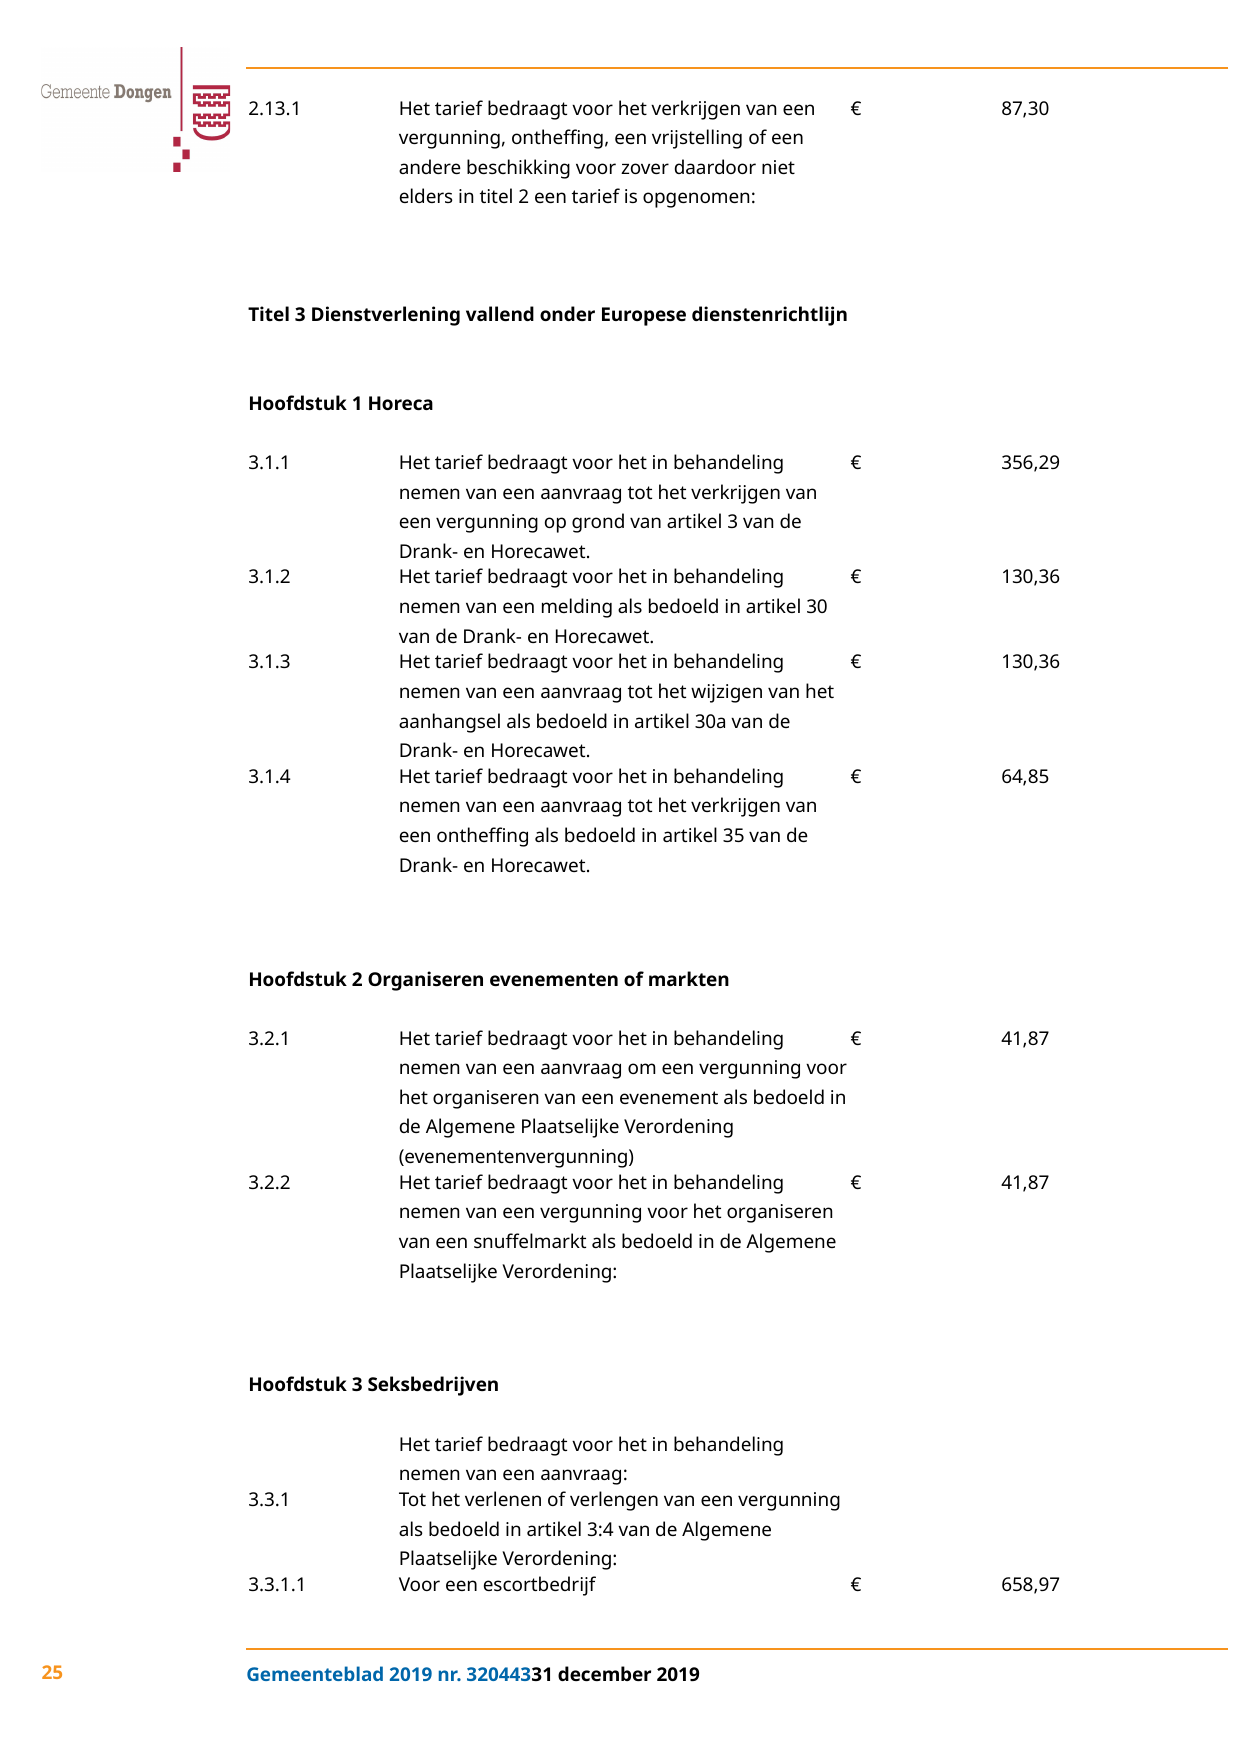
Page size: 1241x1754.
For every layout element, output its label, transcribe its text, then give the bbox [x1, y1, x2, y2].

table_header Het tarief bedraagt voor het in behandeling nemen van een aanvraag om een vergunning voor het organiseren van een evenement als bedoeld in de Algemene Plaatselijke Verordening (evenementenvergunning) [399, 1025, 850, 1169]
table_cell [850, 1486, 1001, 1571]
table_header 87,30 [1001, 95, 1152, 209]
table_cell 3.1.2 [248, 564, 398, 649]
table_cell € [850, 649, 1001, 763]
table_cell € [850, 1571, 1001, 1597]
table_cell € [850, 564, 1001, 649]
table_cell [850, 878, 1001, 903]
table_header 3.1.1 [248, 449, 398, 564]
text Hoofdstuk 2 Organiseren evenementen of markten [248, 966, 1152, 991]
table_cell 130,36 [1001, 649, 1152, 763]
table_cell 3.3.1.1 [248, 1571, 398, 1597]
table_cell Het tarief bedraagt voor het in behandeling nemen van een aanvraag tot het verkrijgen van een ontheffing als bedoeld in artikel 35 van de Drank- en Horecawet. [399, 763, 850, 878]
table_header Het tarief bedraagt voor het in behandeling nemen van een aanvraag: [399, 1431, 850, 1486]
table_header 41,87 [1001, 1025, 1152, 1169]
table_cell 41,87 [1001, 1169, 1152, 1283]
text Hoofdstuk 3 Seksbedrijven [248, 1372, 1152, 1397]
table_header Het tarief bedraagt voor het in behandeling nemen van een aanvraag tot het verkrijgen van een vergunning op grond van artikel 3 van de Drank- en Horecawet. [399, 449, 850, 564]
table_cell Voor een escortbedrijf [399, 1571, 850, 1597]
table_header Het tarief bedraagt voor het verkrijgen van een vergunning, ontheffing, een vrijstelling of een andere beschikking voor zover daardoor niet elders in titel 2 een tarief is opgenomen: [399, 95, 850, 209]
table_cell 3.3.1 [248, 1486, 398, 1571]
table_cell 3.2.2 [248, 1169, 398, 1283]
table_cell 64,85 [1001, 763, 1152, 878]
table_cell [1001, 1284, 1152, 1309]
table_cell [850, 1284, 1001, 1309]
table_cell [248, 1284, 398, 1309]
table_cell [248, 878, 398, 903]
table_cell Tot het verlenen of verlengen van een vergunning als bedoeld in artikel 3:4 van de Algemene Plaatselijke Verordening: [399, 1486, 850, 1571]
picture [41, 47, 231, 172]
table_header € [850, 449, 1001, 564]
text Hoofdstuk 1 Horeca [248, 390, 1152, 416]
table_cell [1001, 1486, 1152, 1571]
table_cell [399, 1284, 850, 1309]
table_cell 3.1.3 [248, 649, 398, 763]
table_cell 3.1.4 [248, 763, 398, 878]
table_header 3.2.1 [248, 1025, 398, 1169]
table_cell Het tarief bedraagt voor het in behandeling nemen van een melding als bedoeld in artikel 30 van de Drank- en Horecawet. [399, 564, 850, 649]
table_header € [850, 95, 1001, 209]
table_cell Het tarief bedraagt voor het in behandeling nemen van een vergunning voor het organiseren van een snuffelmarkt als bedoeld in de Algemene Plaatselijke Verordening: [399, 1169, 850, 1283]
table_cell € [850, 1169, 1001, 1283]
table_cell [1001, 878, 1152, 903]
table_header € [850, 1025, 1001, 1169]
table_cell € [850, 763, 1001, 878]
table_cell Het tarief bedraagt voor het in behandeling nemen van een aanvraag tot het wijzigen van het aanhangsel als bedoeld in artikel 30a van de Drank- en Horecawet. [399, 649, 850, 763]
text Titel 3 Dienstverlening vallend onder Europese dienstenrichtlijn [248, 301, 1152, 327]
table_cell [399, 878, 850, 903]
table_header [248, 1431, 398, 1486]
table_header 356,29 [1001, 449, 1152, 564]
table_cell 658,97 [1001, 1571, 1152, 1597]
table_header [1001, 1431, 1152, 1486]
table_cell 130,36 [1001, 564, 1152, 649]
table_header 2.13.1 [248, 95, 398, 209]
table_header [850, 1431, 1001, 1486]
